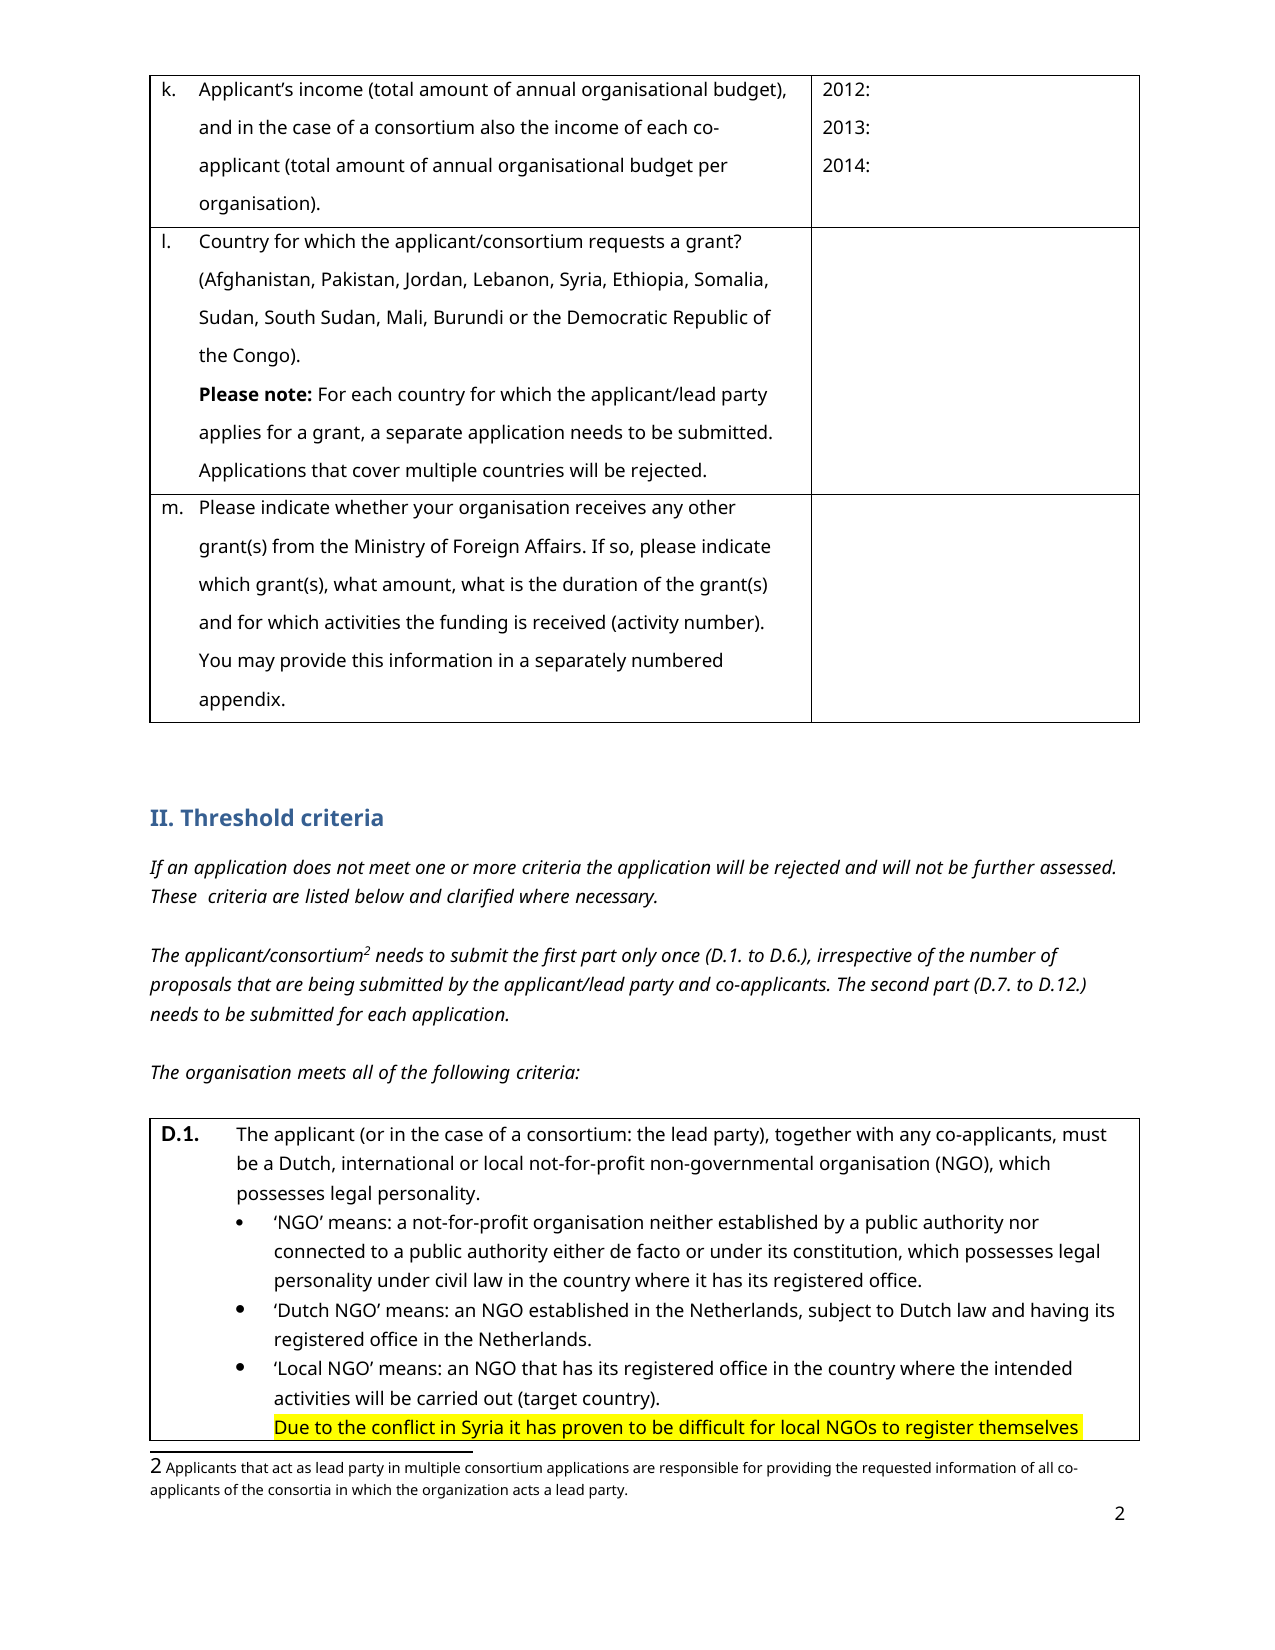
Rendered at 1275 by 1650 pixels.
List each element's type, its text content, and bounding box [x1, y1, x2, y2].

table_cell 2012: 2013: 2014: [812, 76, 1139, 227]
subtitle II. Threshold criteria [150, 802, 1125, 834]
text Applicants that act as lead party in multiple consortium applications are responsible for providing the requested information of all co-applicants of the consortia in which the organization acts a lead party. [150, 1452, 1125, 1500]
table_cell [812, 495, 1139, 722]
text The applicant/consortium needs to submit the first part only once (D.1. to D.6.), irrespective of the number of proposals that are being submitted by the applicant/lead party and co-applicants. The second part (D.7. to D.12.) needs to be submitted for each application. [150, 942, 1125, 1026]
text The organisation meets all of the following criteria: [150, 1059, 1125, 1085]
table_header D.1. The applicant (or in the case of a consortium: the lead party), together with any co-applicants, must be a Dutch, international or local not-for-profit non-governmental organisation (NGO), which possesses legal personality. ‘NGO’ means: a not-for-profit organisation neither established by a public authority nor connected to a public authority either de facto or under its constitution, which possesses legal personality under civil law in the country where it has its registered office. ‘Dutch NGO’ means: an NGO established in the Netherlands, subject to Dutch law and having its registered office in the Netherlands. ‘Local NGO’ means: an NGO that has its registered office in the country where the intended activities will be carried out (target country). Due to the conflict in Syria it has proven to be difficult for local NGOs to register themselves [151, 1119, 1139, 1440]
table_cell Country for which the applicant/consortium requests a grant? (Afghanistan, Pakistan, Jordan, Lebanon, Syria, Ethiopia, Somalia, Sudan, South Sudan, Mali, Burundi or the Democratic Republic of the Congo). Please note: For each country for which the applicant/lead party applies for a grant, a separate application needs to be submitted. Applications that cover multiple countries will be rejected. [151, 228, 811, 494]
table_cell Please indicate whether your organisation receives any other grant(s) from the Ministry of Foreign Affairs. If so, please indicate which grant(s), what amount, what is the duration of the grant(s) and for which activities the funding is received (activity number). You may provide this information in a separately numbered appendix. [151, 495, 811, 722]
table_cell Applicant’s income (total amount of annual organisational budget), and in the case of a consortium also the income of each co-applicant (total amount of annual organisational budget per organisation). [151, 76, 811, 227]
table_cell [812, 228, 1139, 494]
text If an application does not meet one or more criteria the application will be rejected and will not be further assessed. These criteria are listed below and clarified where necessary. [150, 854, 1125, 909]
